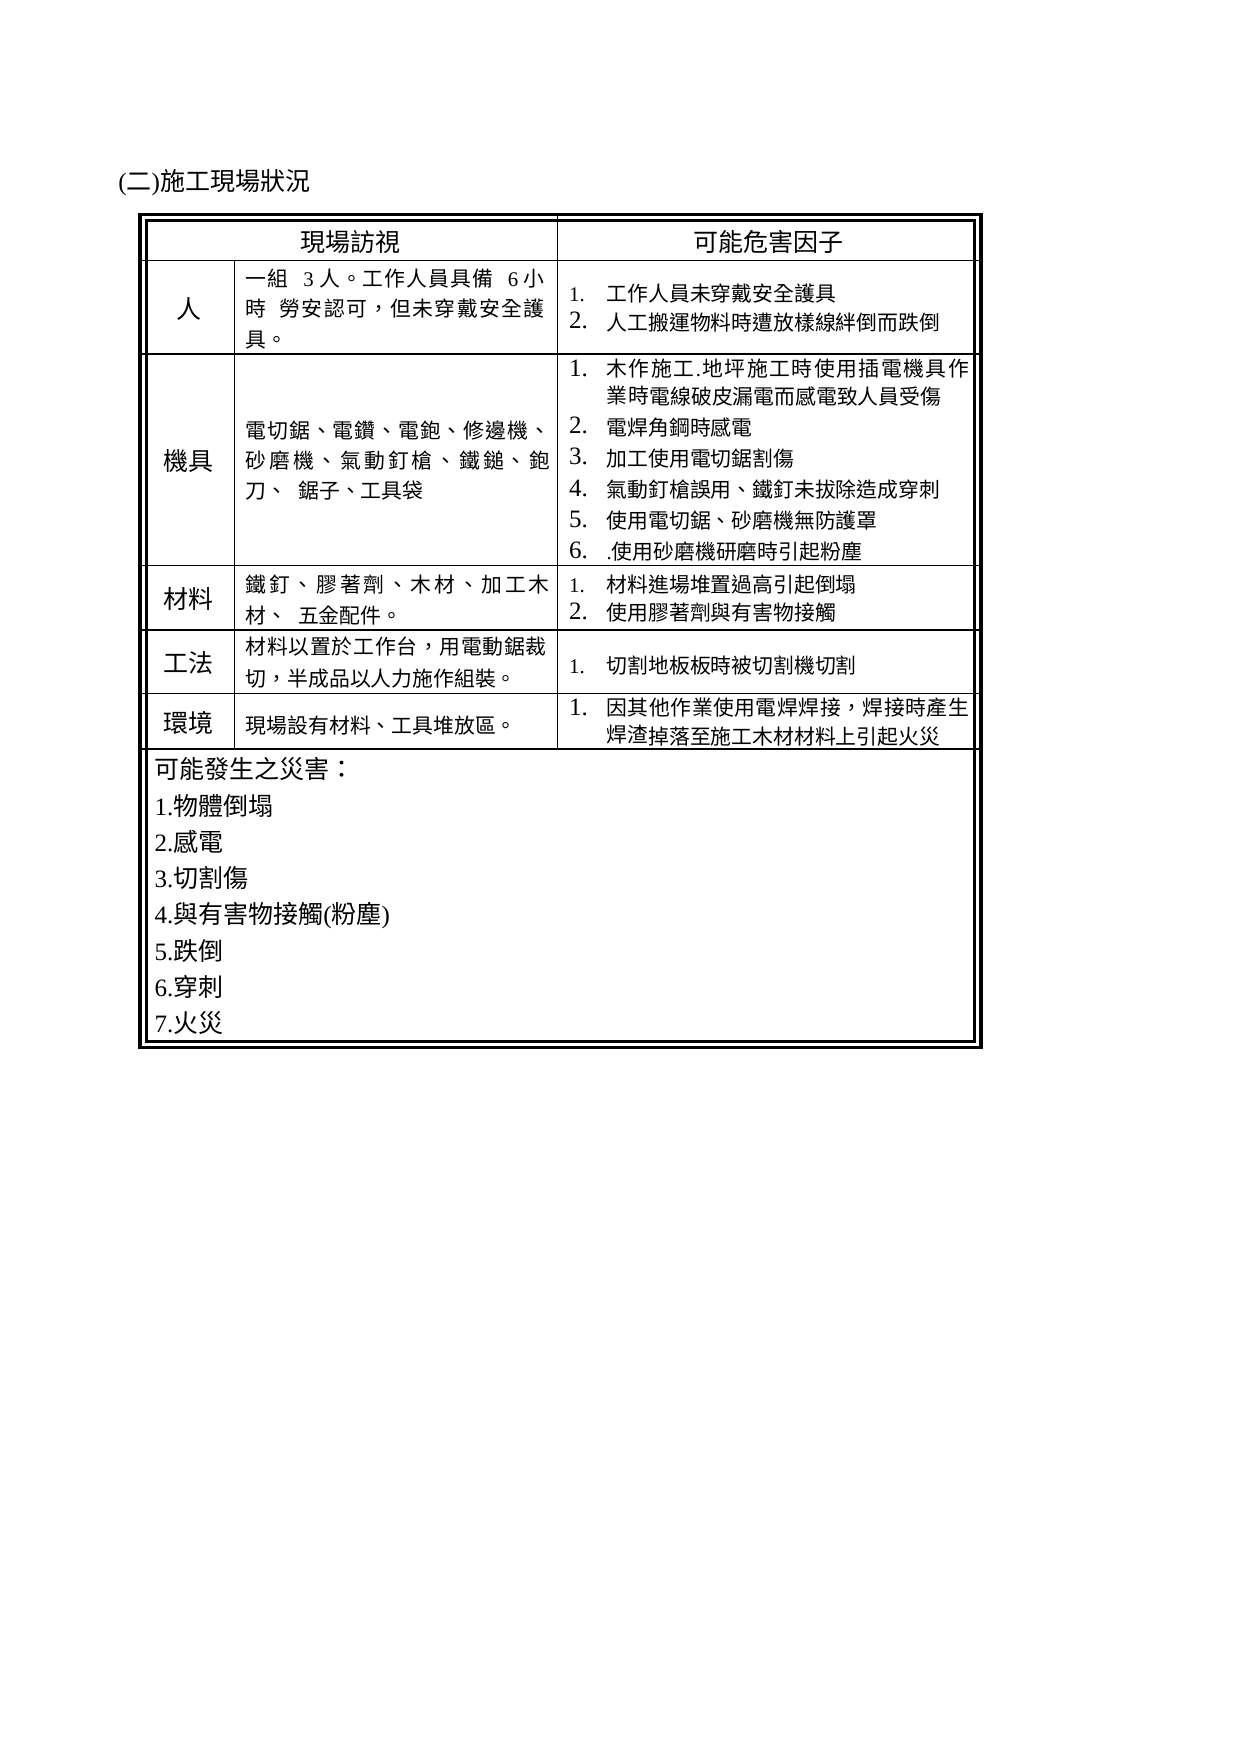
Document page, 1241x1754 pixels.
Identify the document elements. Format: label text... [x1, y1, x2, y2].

table_cell 環境 [148, 694, 234, 748]
table_cell 機具 [148, 355, 234, 564]
table_cell 材料 [148, 566, 234, 629]
table_cell 電切鋸、電鑽、電鉋、修邊機、 砂磨機、氣動釘槍、鐵鎚、鉋刀、 鋸子、工具袋 [235, 355, 557, 564]
table_cell 鐵釘、膠著劑、木材、加工木材、 五金配件。 [235, 566, 557, 629]
table_header 現場訪視 [143, 216, 557, 260]
table_cell 切割地板板時被切割機切割 [558, 631, 973, 692]
table_cell 材料進場堆置過高引起倒塌 使用膠著劑與有害物接觸 [558, 566, 973, 629]
table_cell 人 [148, 261, 234, 353]
table_header 可能危害因子 [558, 216, 978, 260]
table_cell 因其他作業使用電焊焊接，焊接時產生焊渣掉落至施工木材材料上引起火災 [558, 694, 973, 748]
table_cell 工作人員未穿戴安全護具 人工搬運物料時遭放樣線絆倒而跌倒 [558, 261, 973, 353]
table_cell 木作施工.地坪施工時使用插電機具作業時電線破皮漏電而感電致人員受傷 電焊角鋼時感電 加工使用電切鋸割傷 氣動釘槍誤用、鐵釘未拔除造成穿刺 使用電切鋸、砂磨機無防護罩 .使用砂磨機研磨時引起粉塵 [558, 355, 973, 564]
text (二)施工現場狀況 [118, 150, 1122, 200]
table_cell 現場設有材料、工具堆放區。 [235, 694, 557, 748]
table_cell 一組 3人。工作人員具備 6小時 勞安認可，但未穿戴安全護具。 [235, 261, 557, 353]
table_cell 材料以置於工作台，用電動鋸裁 切，半成品以人力施作組裝。 [235, 631, 557, 692]
table_cell 工法 [148, 631, 234, 692]
table_cell 可能發生之災害： 1.物體倒塌 2.感電 3.切割傷 4.與有害物接觸(粉塵) 5.跌倒 6.穿刺 7.火災 [148, 750, 973, 1040]
